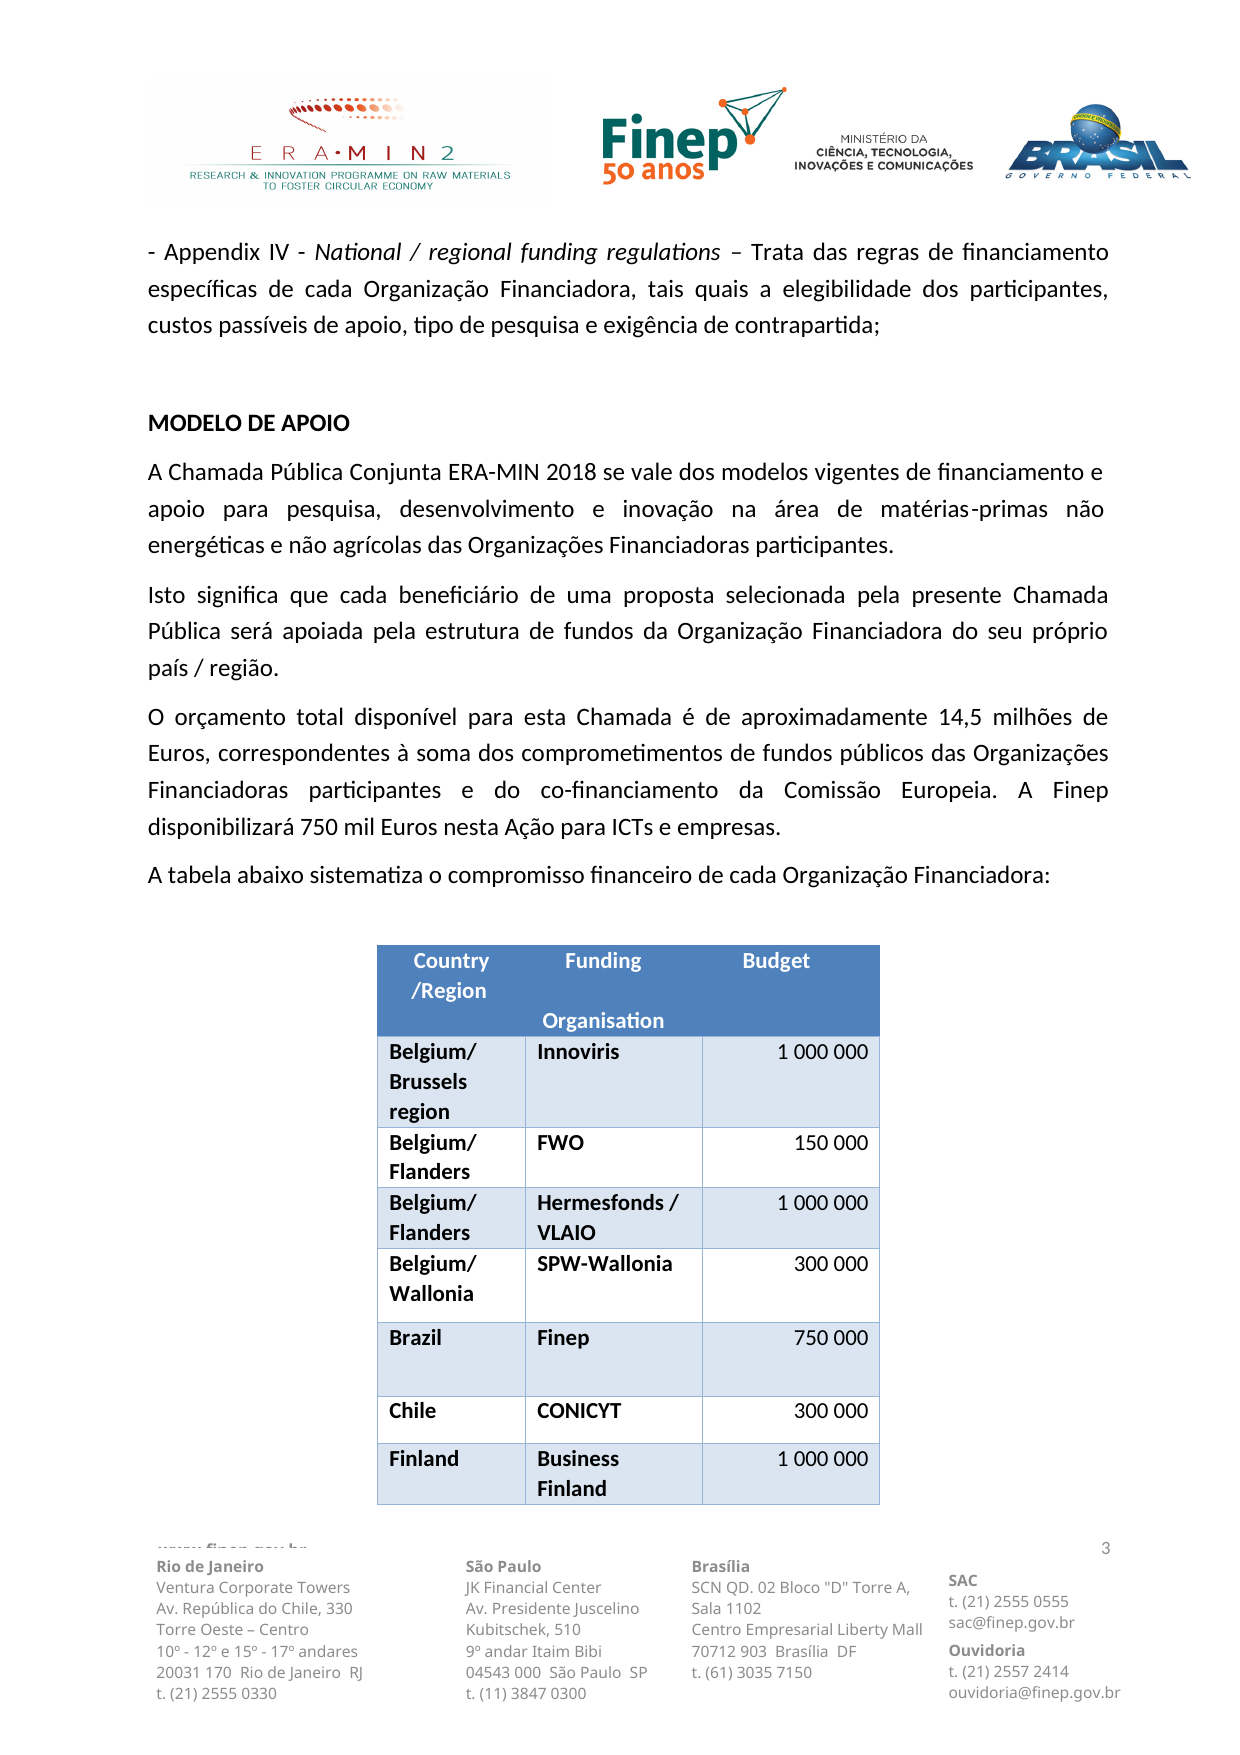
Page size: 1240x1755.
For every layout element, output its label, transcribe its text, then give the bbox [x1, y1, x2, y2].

table_cell 300 000 [703, 1397, 879, 1443]
table_cell Hermesfonds /VLAIO [526, 1188, 702, 1248]
table_cell Finland [378, 1444, 525, 1504]
table_cell Chile [378, 1397, 525, 1443]
table_cell SPW-Wallonia [526, 1249, 702, 1322]
text Isto significa que cada beneficiário de uma proposta selecionada pela presente Chamada Pública será apoiada pela estrutura de fundos da Organização Financiadora do seu próprio país / região. [148, 579, 1110, 682]
table_cell 150 000 [703, 1128, 879, 1187]
table_cell Belgium/ Wallonia [378, 1249, 525, 1322]
table_cell 1 000 000 [703, 1444, 879, 1504]
text MODELO DE APOIO [148, 407, 1104, 438]
table_cell FWO [526, 1128, 702, 1187]
table_header Budget [702, 946, 879, 1036]
table_header Country /Region [378, 946, 525, 1036]
table_header Funding Organisation [525, 946, 702, 1036]
text O orçamento total disponível para esta Chamada é de aproximadamente 14,5 milhões de Euros, correspondentes à soma dos comprometimentos de fundos públicos das Organizações Financiadoras participantes e do co-financiamento da Comissão Europeia. A Finep disponibilizará 750 mil Euros nesta Ação para ICTs e empresas. [148, 701, 1110, 841]
table_cell Business Finland [526, 1444, 702, 1504]
table_cell CONICYT [526, 1397, 702, 1443]
text - Appendix IV - National / regional funding regulations – Trata das regras de financiamento específicas de cada Organização Financiadora, tais quais a elegibilidade dos participantes, custos passíveis de apoio, tipo de pesquisa e exigência de contrapartida; [148, 236, 1110, 340]
table_cell Innoviris [526, 1037, 702, 1127]
table_cell Belgium/ Flanders [378, 1188, 525, 1248]
text A tabela abaixo sistematiza o compromisso financeiro de cada Organização Financiadora: [148, 860, 1110, 890]
table_cell 750 000 [703, 1323, 879, 1396]
table_cell 300 000 [703, 1249, 879, 1322]
text A Chamada Pública Conjunta ERA-MIN 2018 se vale dos modelos vigentes de financiamento e apoio para pesquisa, desenvolvimento e inovação na área de matérias-primas não energéticas e não agrícolas das Organizações Financiadoras participantes. [148, 457, 1104, 560]
table_cell Belgium/ Brussels region [378, 1037, 525, 1127]
table_cell Finep [526, 1323, 702, 1396]
table_cell 1 000 000 [703, 1037, 879, 1127]
table_cell Brazil [378, 1323, 525, 1396]
table_cell 1 000 000 [703, 1188, 879, 1248]
table_cell Belgium/ Flanders [378, 1128, 525, 1187]
